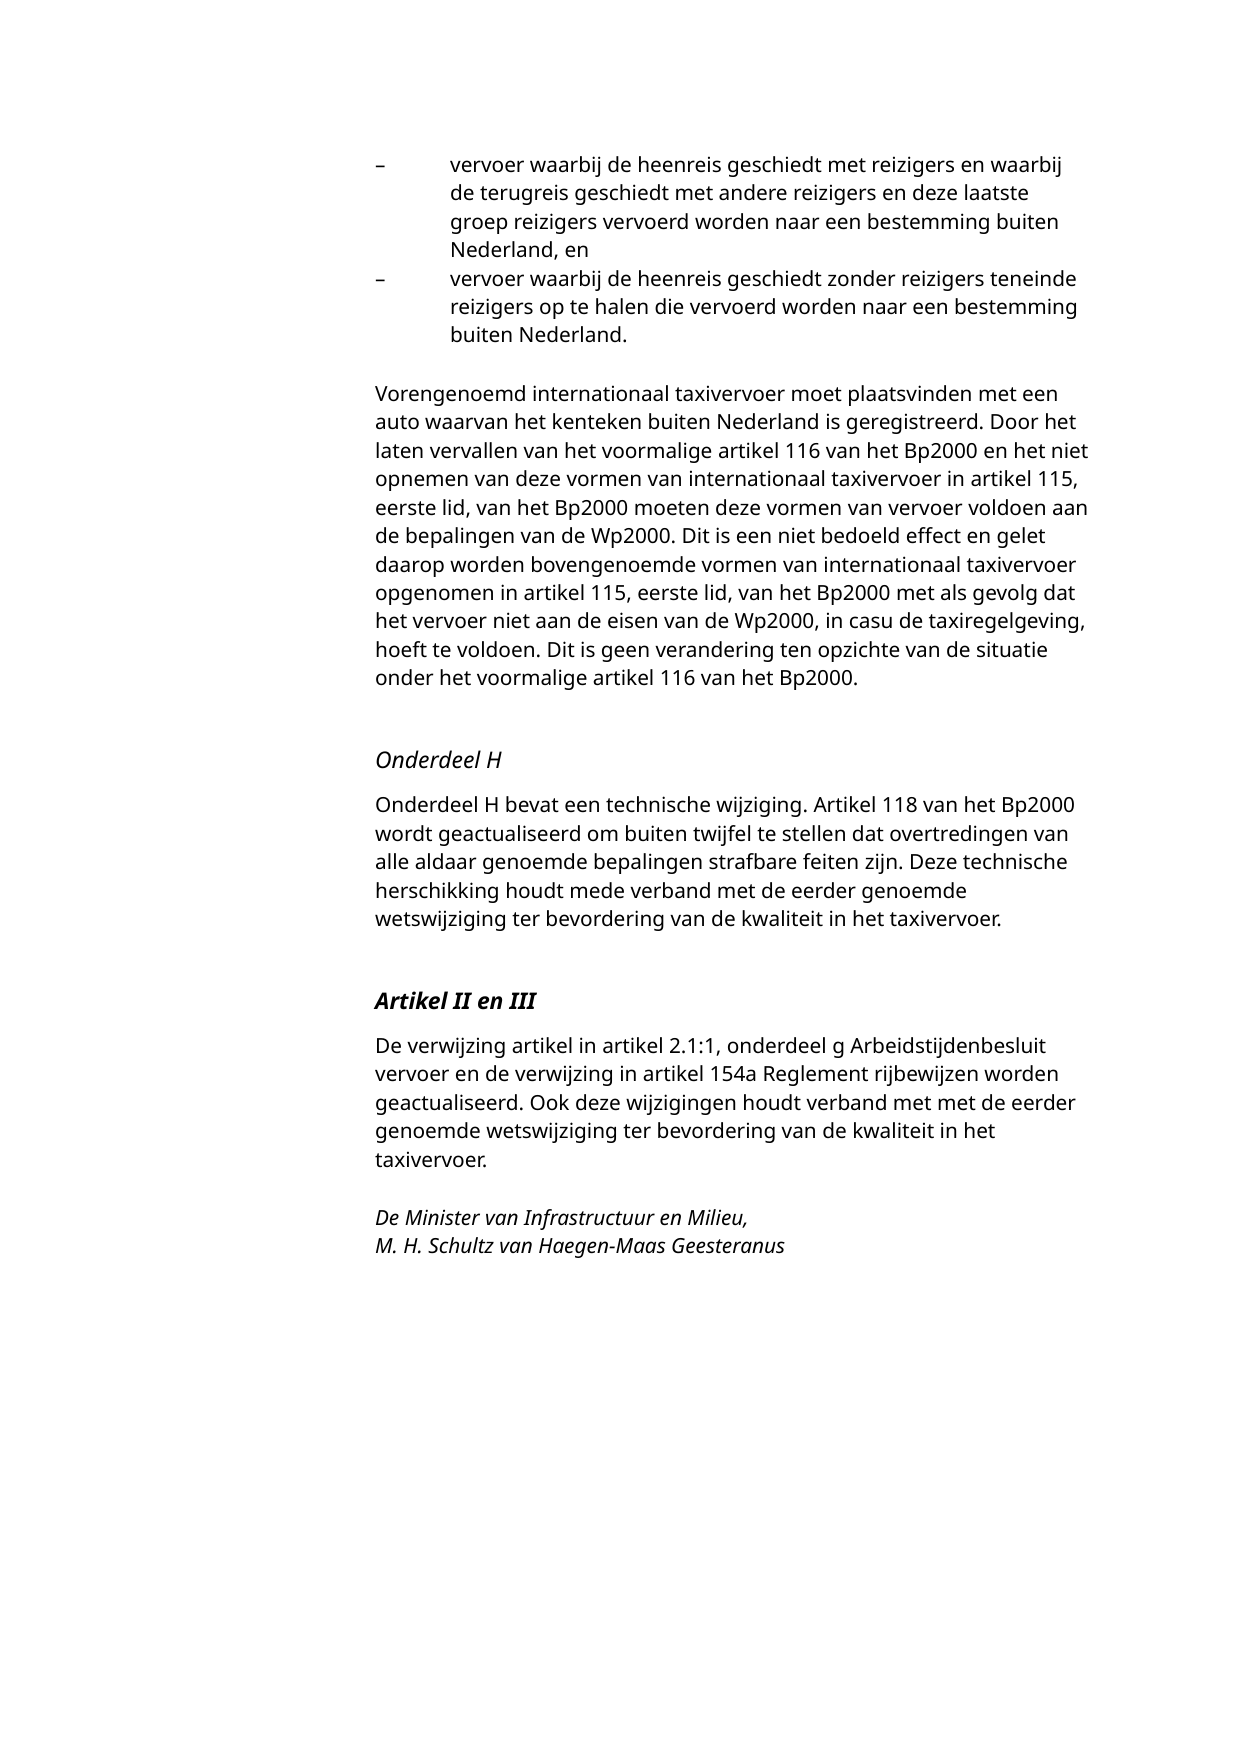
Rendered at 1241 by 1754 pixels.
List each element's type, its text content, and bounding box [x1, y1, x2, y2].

list vervoer waarbij de heenreis geschiedt met reizigers en waarbij de terugreis geschiedt met andere reizigers en deze laatste groep reizigers vervoerd worden naar een bestemming buiten Nederland, en [375, 150, 1090, 264]
subtitle Onderdeel H [375, 744, 1090, 776]
text De verwijzing artikel in artikel 2.1:1, onderdeel g Arbeidstijdenbesluit vervoer en de verwijzing in artikel 154a Reglement rijbewijzen worden geactualiseerd. Ook deze wijzigingen houdt verband met met de eerder genoemde wetswijziging ter bevordering van de kwaliteit in het taxivervoer. [375, 1031, 1090, 1173]
text Onderdeel H bevat een technische wijziging. Artikel 118 van het Bp2000 wordt geactualiseerd om buiten twijfel te stellen dat overtredingen van alle aldaar genoemde bepalingen strafbare feiten zijn. Deze technische herschikking houdt mede verband met de eerder genoemde wetswijziging ter bevordering van de kwaliteit in het taxivervoer. [375, 791, 1090, 933]
text M. H. Schultz van Haegen-Maas Geesteranus [375, 1231, 1090, 1259]
subtitle Artikel II en III [375, 985, 1090, 1016]
text De Minister van Infrastructuur en Milieu, [375, 1203, 1090, 1231]
text Vorengenoemd internationaal taxivervoer moet plaatsvinden met een auto waarvan het kenteken buiten Nederland is geregistreerd. Door het laten vervallen van het voormalige artikel 116 van het Bp2000 en het niet opnemen van deze vormen van internationaal taxivervoer in artikel 115, eerste lid, van het Bp2000 moeten deze vormen van vervoer voldoen aan de bepalingen van de Wp2000. Dit is een niet bedoeld effect en gelet daarop worden bovengenoemde vormen van internationaal taxivervoer opgenomen in artikel 115, eerste lid, van het Bp2000 met als gevolg dat het vervoer niet aan de eisen van de Wp2000, in casu de taxiregelgeving, hoeft te voldoen. Dit is geen verandering ten opzichte van de situatie onder het voormalige artikel 116 van het Bp2000. [375, 379, 1090, 692]
list vervoer waarbij de heenreis geschiedt zonder reizigers teneinde reizigers op te halen die vervoerd worden naar een bestemming buiten Nederland. [375, 264, 1090, 349]
